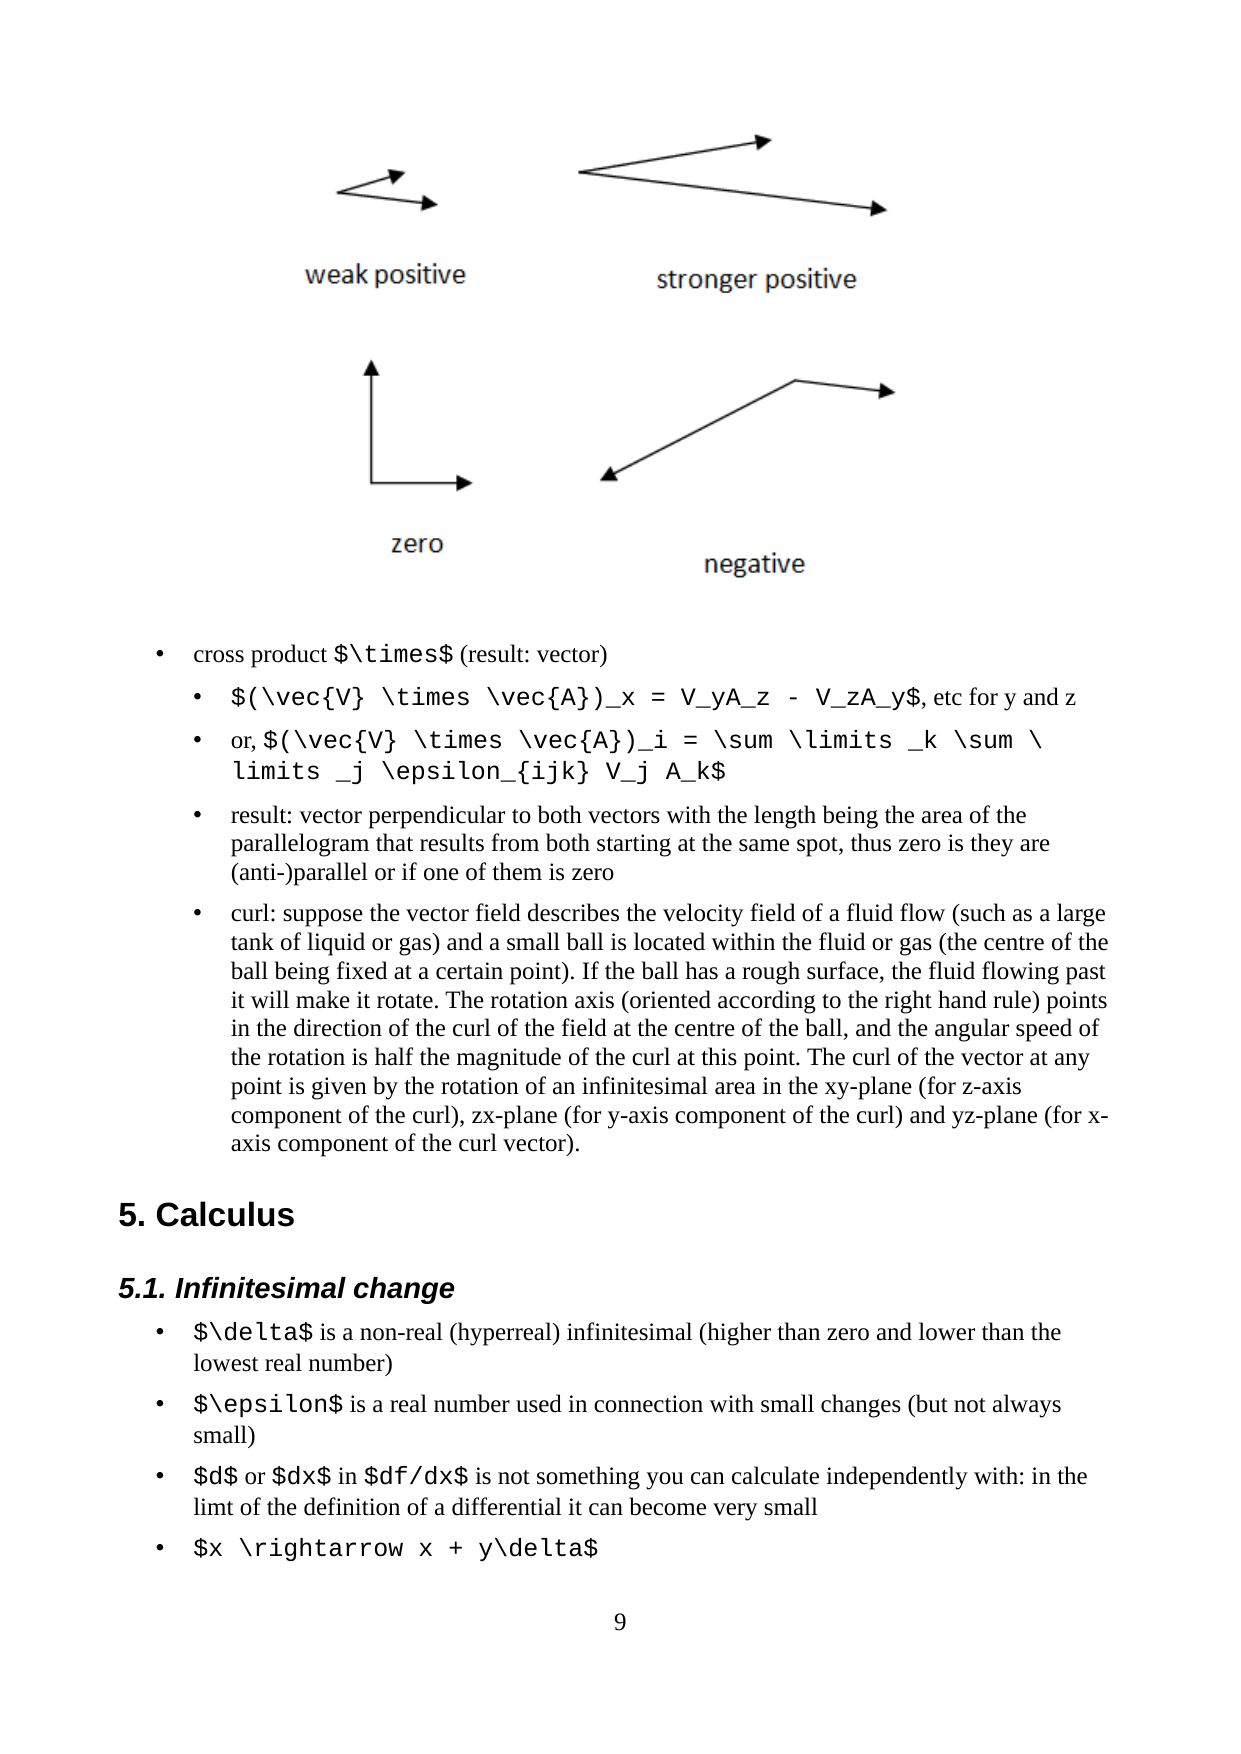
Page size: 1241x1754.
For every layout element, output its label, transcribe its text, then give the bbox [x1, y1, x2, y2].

subtitle Calculus [118, 1195, 1122, 1233]
subtitle Infinitesimal change [118, 1271, 1122, 1304]
list $x \rightarrow x + y\delta$ [156, 1533, 1122, 1564]
list or, $(\vec{V} \times \vec{A})_i = \sum \limits _k \sum \limits _j \epsilon_{ijk} V_j A_k$ [193, 726, 1122, 787]
list $\delta$ is a non-real (hyperreal) infinitesimal (higher than zero and lower than the lowest real number) [156, 1317, 1122, 1376]
list cross product $\times$ (result: vector) [156, 639, 1122, 670]
list curl: suppose the vector field describes the velocity field of a fluid flow (such as a large tank of liquid or gas) and a small ball is located within the fluid or gas (the centre of the ball being fixed at a certain point). If the ball has a rough surface, the fluid flowing past it will make it rotate. The rotation axis (oriented according to the right hand rule) points in the direction of the curl of the field at the centre of the ball, and the angular speed of the rotation is half the magnitude of the curl at this point. The curl of the vector at any point is given by the rotation of an infinitesimal area in the xy-plane (for z-axis component of the curl), zx-plane (for y-axis component of the curl) and yz-plane (for x-axis component of the curl vector). [193, 898, 1122, 1157]
list $\epsilon$ is a real number used in connection with small changes (but not always small) [156, 1389, 1122, 1448]
list result: vector perpendicular to both vectors with the length being the area of the parallelogram that results from both starting at the same spot, thus zero is they are (anti-)parallel or if one of them is zero [193, 800, 1122, 886]
list $d$ or $dx$ in $df/dx$ is not something you can calculate independently with: in the limt of the definition of a differential it can become very small [156, 1461, 1122, 1521]
list $(\vec{V} \times \vec{A})_x = V_yA_z - V_zA_y$, etc for y and z [193, 682, 1122, 713]
